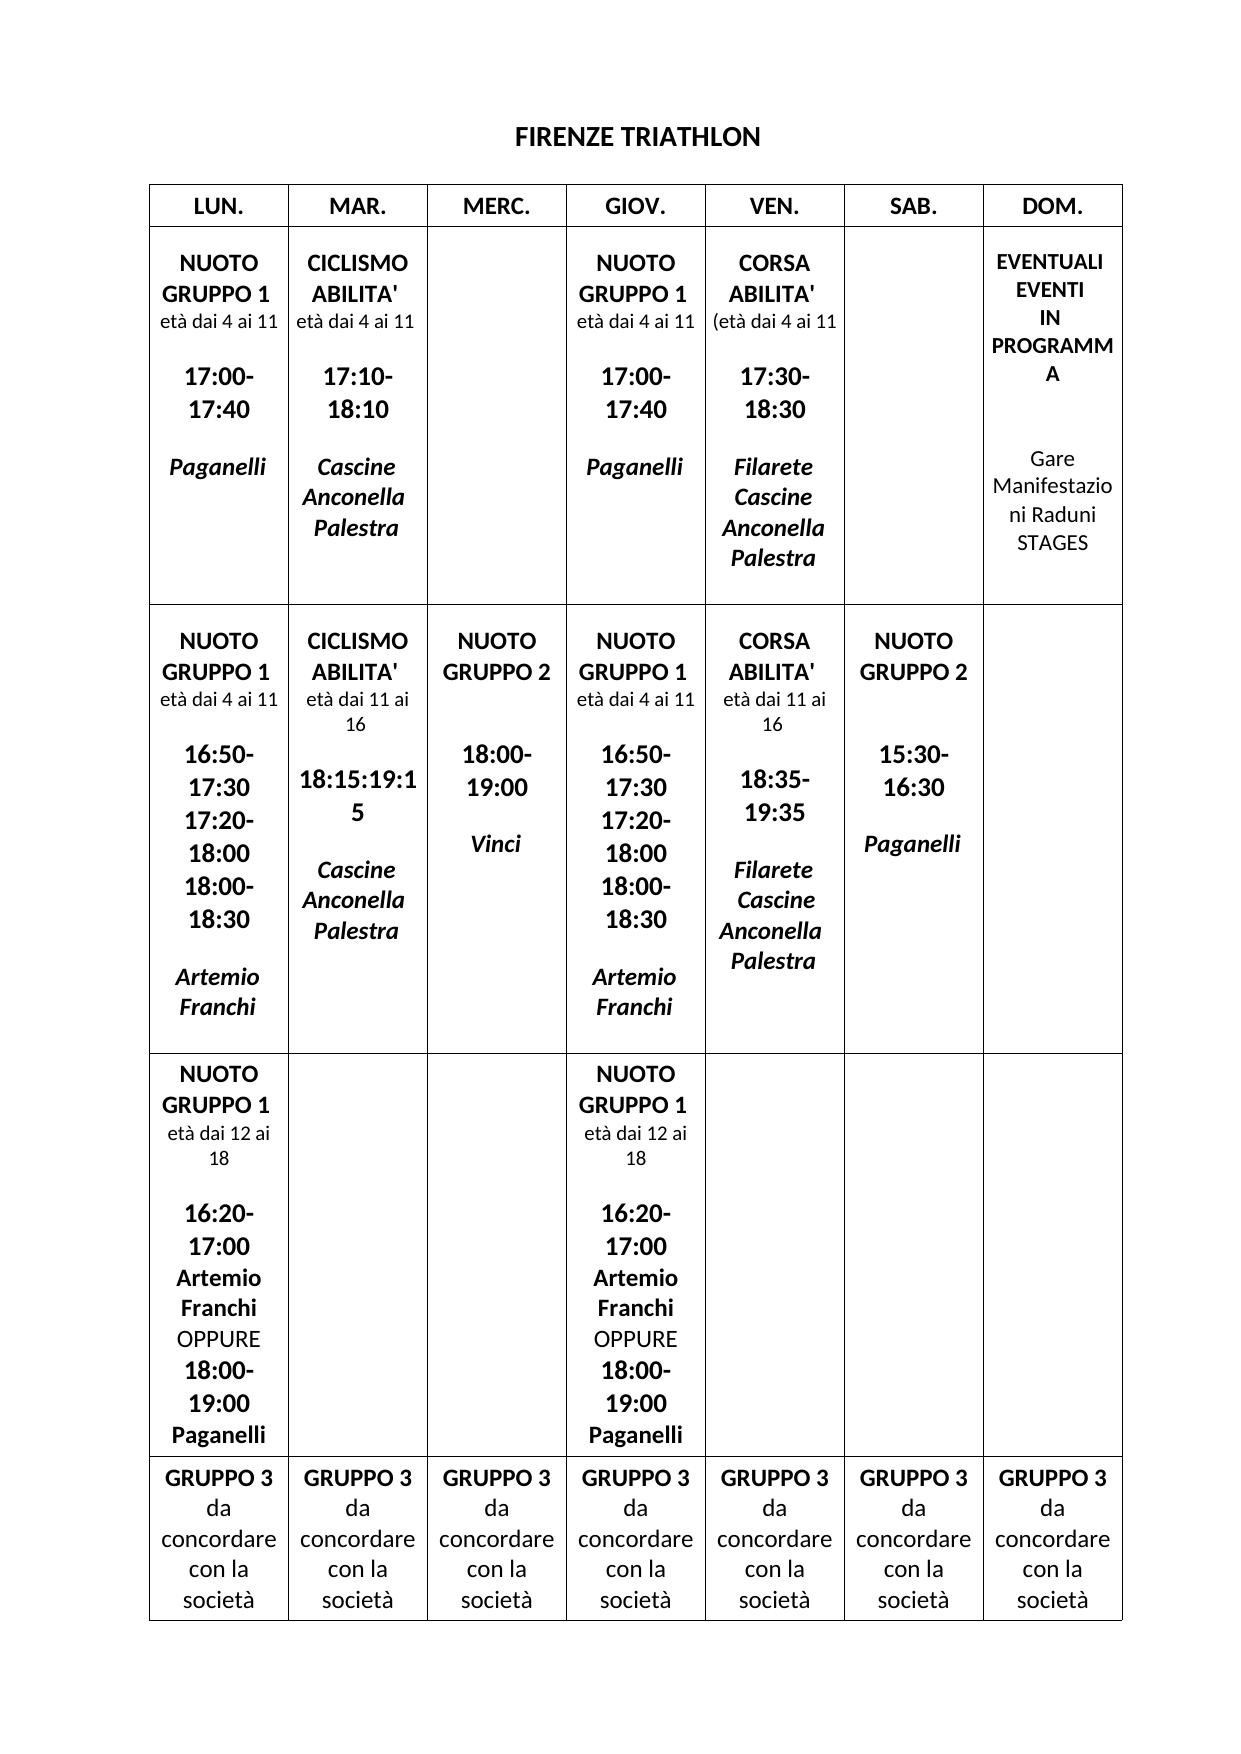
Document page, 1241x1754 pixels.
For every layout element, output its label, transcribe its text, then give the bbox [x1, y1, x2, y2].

text FIRENZE TRIATHLON [148, 118, 1122, 154]
table_cell GRUPPO 3 da concordare con la società [706, 1457, 844, 1620]
table_cell GRUPPO 3 da concordare con la società [428, 1457, 566, 1620]
table_header MAR. [289, 185, 427, 226]
table_cell [845, 1054, 983, 1456]
table_cell [984, 605, 1122, 1053]
table_cell NUOTO GRUPPO 2 18:00-19:00 Vinci [428, 605, 566, 1053]
table_cell [706, 1054, 844, 1456]
table_cell NUOTO GRUPPO 1 età dai 4 ai 11 17:00-17:40 Paganelli [150, 227, 288, 604]
table_cell GRUPPO 3 da concordare con la società [150, 1457, 288, 1620]
table_header VEN. [706, 185, 844, 226]
table_cell NUOTO GRUPPO 1 età dai 12 ai 18 16:20-17:00 Artemio Franchi OPPURE 18:00-19:00 Paganelli [567, 1054, 705, 1456]
table_cell [289, 1054, 427, 1456]
table_header GIOV. [567, 185, 705, 226]
table_header SAB. [845, 185, 983, 226]
table_cell GRUPPO 3 da concordare con la società [567, 1457, 705, 1620]
table_cell NUOTO GRUPPO 1 età dai 4 ai 11 16:50-17:30 17:20-18:00 18:00-18:30 Artemio Franchi [150, 605, 288, 1053]
table_cell CORSA ABILITA' (età dai 4 ai 11 17:30-18:30 Filarete Cascine Anconella Palestra [706, 227, 844, 604]
table_cell CICLISMO ABILITA' età dai 11 ai 16 18:15:19:15 Cascine Anconella Palestra [289, 605, 427, 1053]
table_cell GRUPPO 3 da concordare con la società [289, 1457, 427, 1620]
table_cell GRUPPO 3 da concordare con la società [845, 1457, 983, 1620]
table_cell NUOTO GRUPPO 2 15:30-16:30 Paganelli [845, 605, 983, 1053]
table_header MERC. [428, 185, 566, 226]
table_cell [428, 227, 566, 604]
table_cell [428, 1054, 566, 1456]
table_cell NUOTO GRUPPO 1 età dai 12 ai 18 16:20-17:00 Artemio Franchi OPPURE 18:00-19:00 Paganelli [150, 1054, 288, 1456]
table_header LUN. [150, 185, 288, 226]
table_cell GRUPPO 3 da concordare con la società [984, 1457, 1122, 1620]
table_cell [984, 1054, 1122, 1456]
table_cell NUOTO GRUPPO 1 età dai 4 ai 11 17:00-17:40 Paganelli [567, 227, 705, 604]
table_cell CORSA ABILITA' età dai 11 ai 16 18:35-19:35 Filarete Cascine Anconella Palestra [706, 605, 844, 1053]
table_header DOM. [984, 185, 1122, 226]
table_cell CICLISMO ABILITA' età dai 4 ai 11 17:10-18:10 Cascine Anconella Palestra [289, 227, 427, 604]
table_cell [845, 227, 983, 604]
table_cell NUOTO GRUPPO 1 età dai 4 ai 11 16:50-17:30 17:20-18:00 18:00-18:30 Artemio Franchi [567, 605, 705, 1053]
table_cell EVENTUALI EVENTI IN PROGRAMMA Gare Manifestazioni Raduni STAGES [984, 227, 1122, 604]
